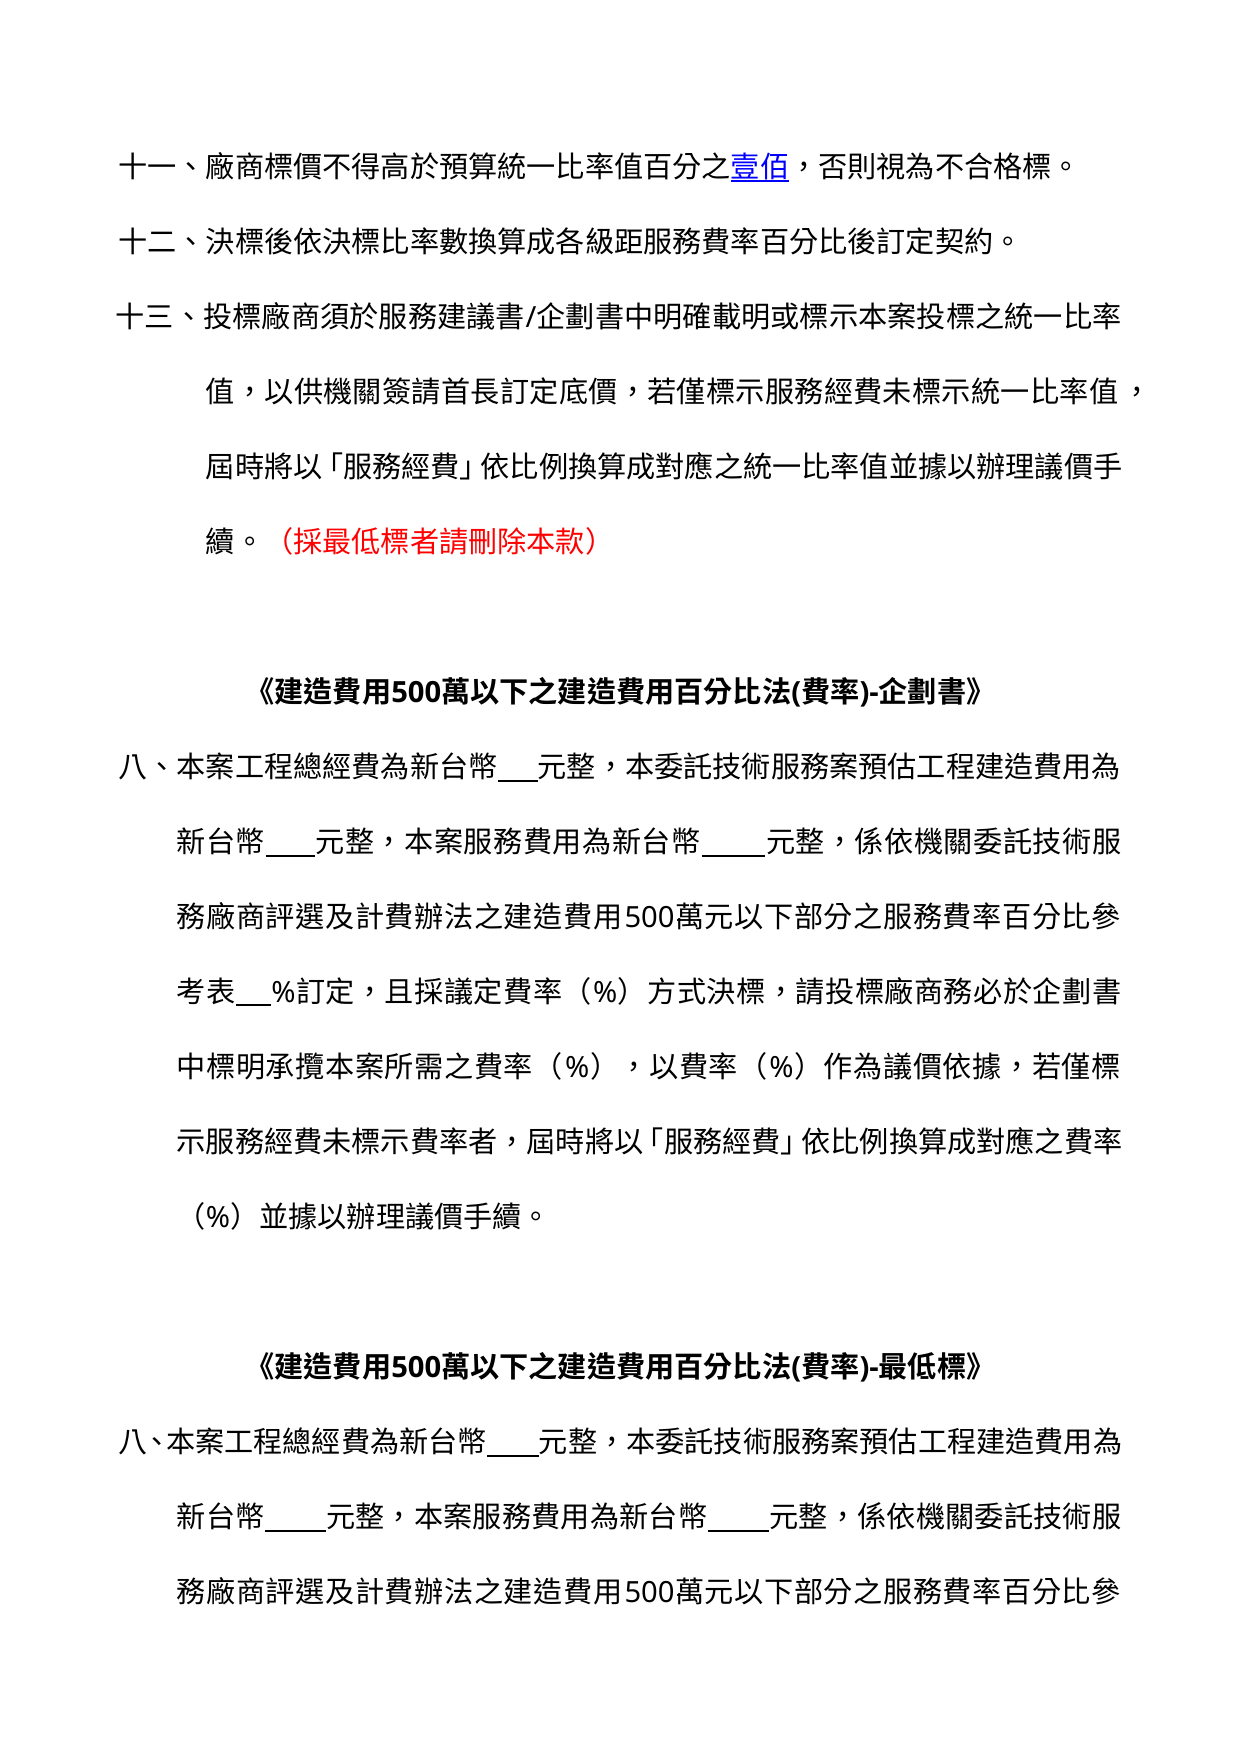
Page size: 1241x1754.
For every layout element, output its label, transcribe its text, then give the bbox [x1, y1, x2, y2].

text 《建造費用500萬以下之建造費用百分比法(費率)-最低標》 [118, 1327, 1122, 1402]
text 十三、投標廠商須於服務建議書/企劃書中明確載明或標示本案投標之統一比率值，以供機關簽請首長訂定底價，若僅標示服務經費未標示統一比率值，屆時將以「服務經費」依比例換算成對應之統一比率值並據以辦理議價手續。（採最低標者請刪除本款） [115, 277, 1122, 577]
text 《建造費用500萬以下之建造費用百分比法(費率)-企劃書》 [118, 652, 1122, 727]
text 十二、決標後依決標比率數換算成各級距服務費率百分比後訂定契約。 [118, 202, 1122, 277]
text 八、本案工程總經費為新台幣 元整，本委託技術服務案預估工程建造費用為新台幣 元整，本案服務費用為新台幣 元整，係依機關委託技術服務廠商評選及計費辦法之建造費用500萬元以下部分之服務費率百分比參考表 %訂定，且採議定費率（%）方式決標，請投標廠商務必於企劃書中標明承攬本案所需之費率（%），以費率（%）作為議價依據，若僅標示服務經費未標示費率者，屆時將以「服務經費」依比例換算成對應之費率（%）並據以辦理議價手續。 [118, 727, 1122, 1252]
text 八、本案工程總經費為新台幣 元整，本委託技術服務案預估工程建造費用為新台幣 元整，本案服務費用為新台幣 元整，係依機關委託技術服務廠商評選及計費辦法之建造費用500萬元以下部分之服務費率百分比參 [118, 1402, 1122, 1627]
text 十一、廠商標價不得高於預算統一比率值百分之壹佰，否則視為不合格標。 [118, 127, 1122, 202]
